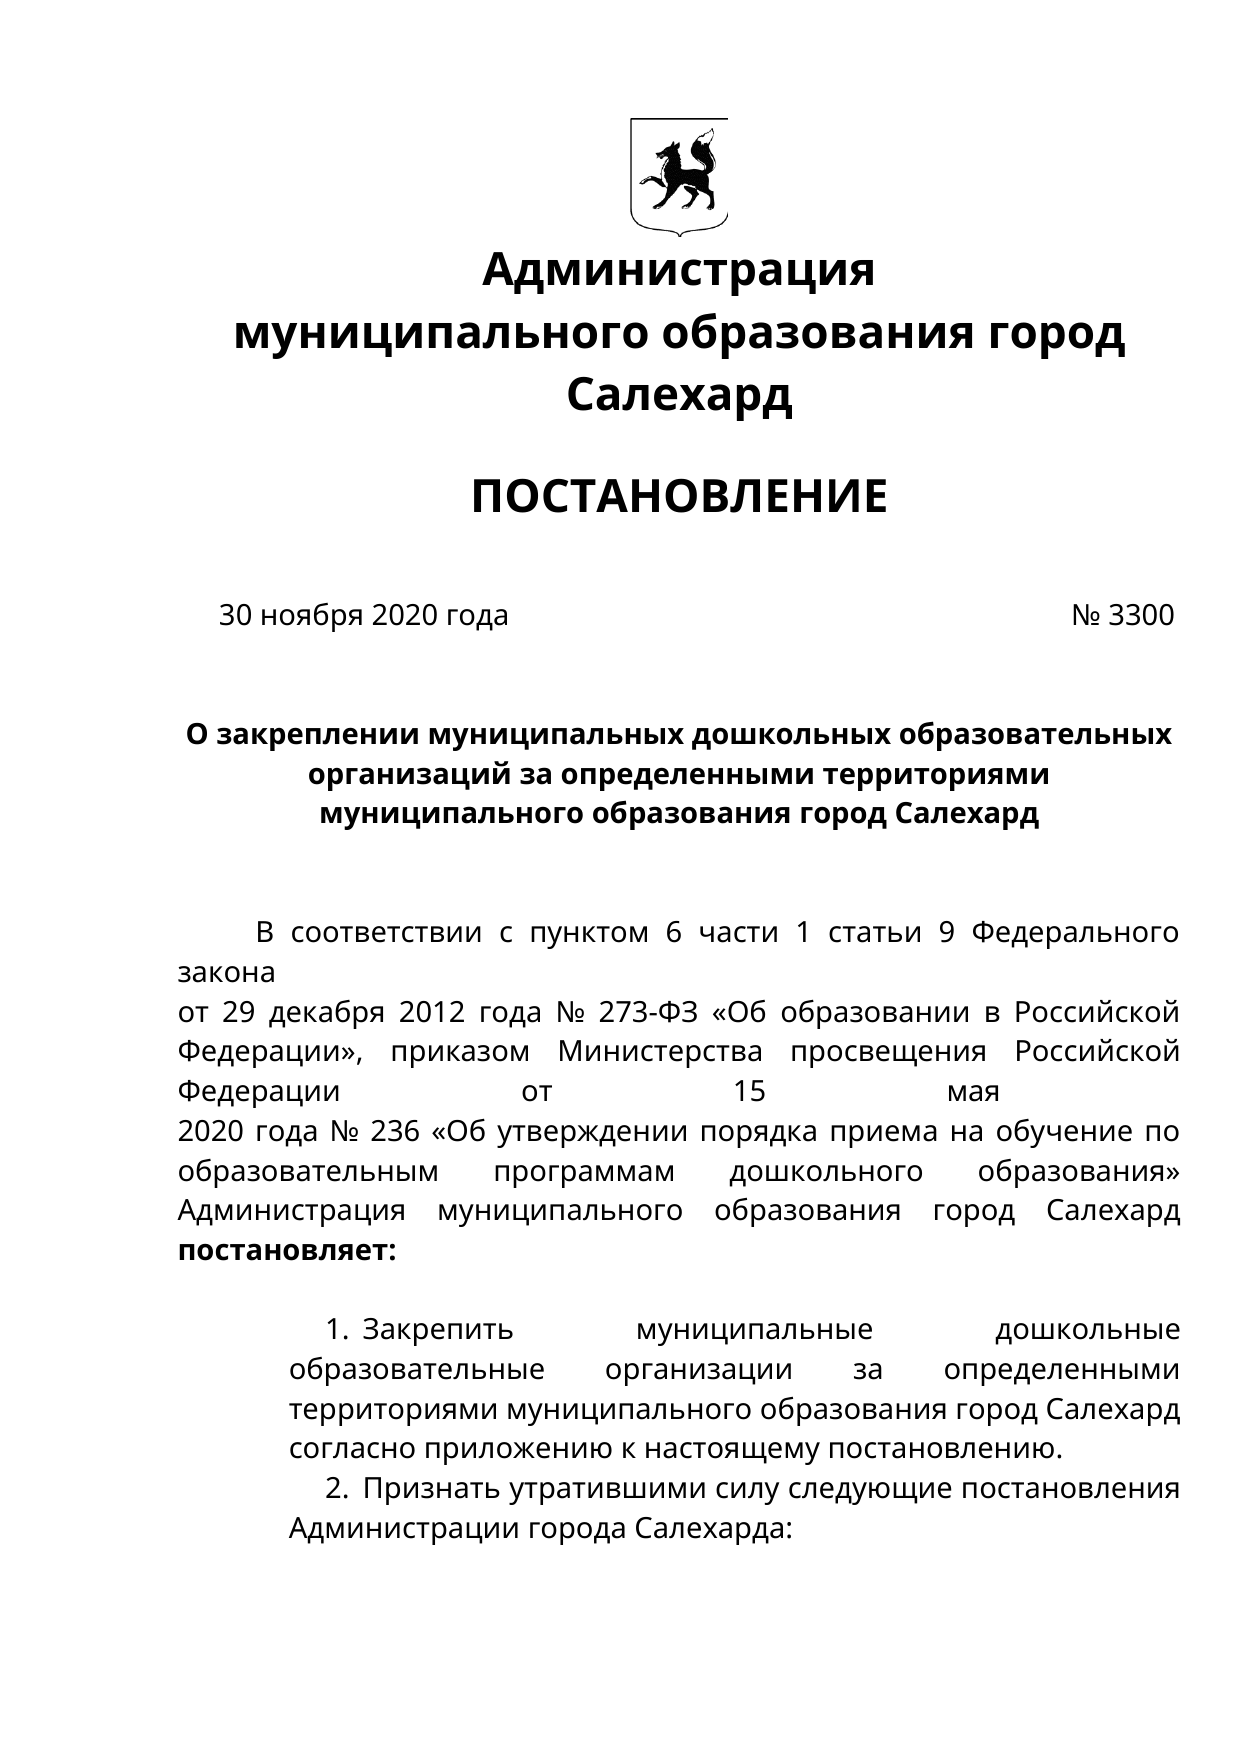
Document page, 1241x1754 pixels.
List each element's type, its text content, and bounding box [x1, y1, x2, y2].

list Закрепить муниципальные дошкольные образовательные организации за определенными территориями муниципального образования город Салехард согласно приложению к настоящему постановлению. [251, 1308, 1181, 1467]
text О закреплении муниципальных дошкольных образовательных организаций за определенными территориями муниципального образования город Салехард [177, 713, 1181, 832]
table_header 30 ноября 2020 года [177, 594, 681, 634]
list Признать утратившими силу следующие постановления Администрации города Салехарда: [251, 1467, 1181, 1547]
text ПОСТАНОВЛЕНИЕ [177, 464, 1181, 526]
table_header № 3300 [681, 594, 1174, 634]
text муниципального образования город Салехард [177, 299, 1181, 424]
text В соответствии с пунктом 6 части 1 статьи 9 Федерального закона от 29 декабря 2012 года № 273-ФЗ «Об образовании в Российской Федерации», приказом Министерства просвещения Российской Федерации от 15 мая 2020 года № 236 «Об утверждении порядка приема на обучение по образовательным программам дошкольного образования» Администрация муниципального образования город Салехард постановляет: [177, 912, 1181, 1269]
text Администрация [177, 118, 1181, 299]
